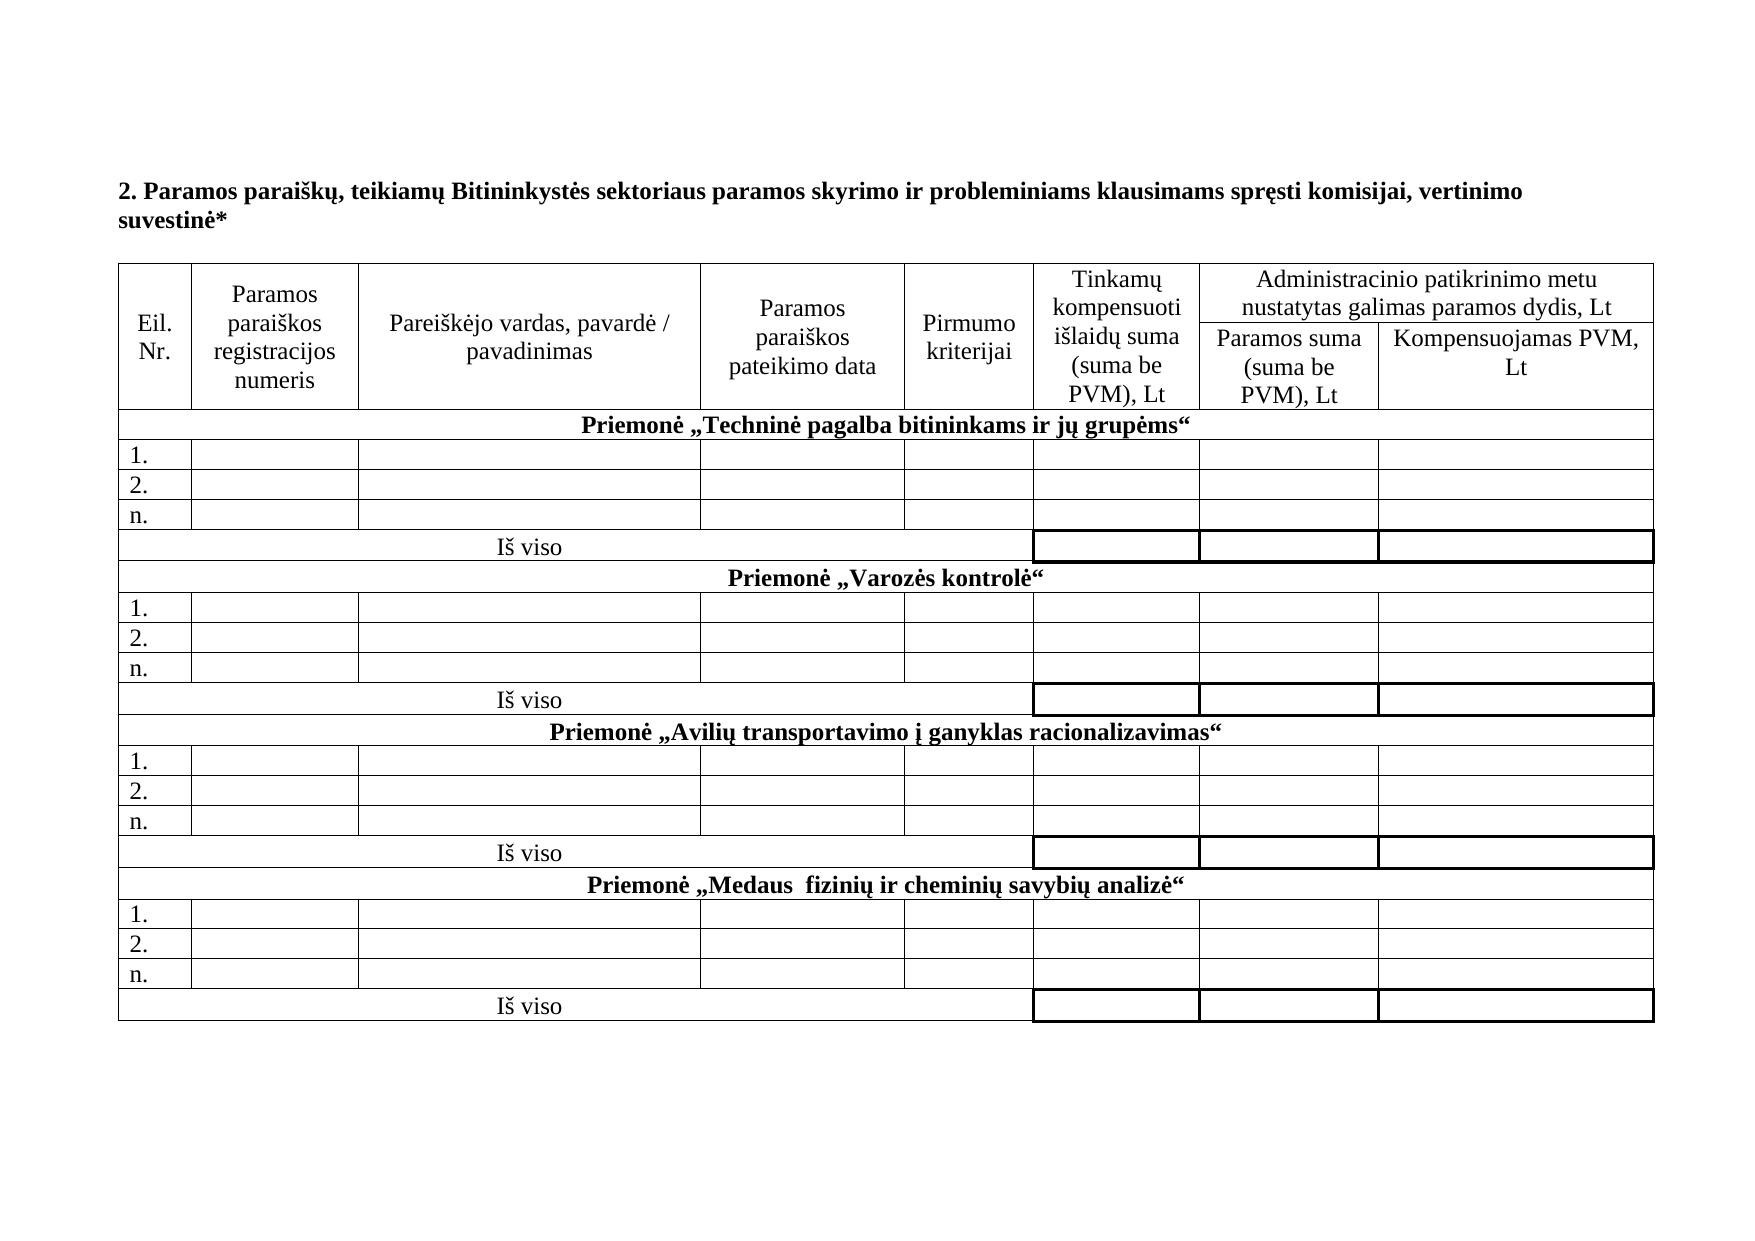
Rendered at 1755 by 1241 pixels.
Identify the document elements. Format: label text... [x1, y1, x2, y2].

table_cell [192, 959, 358, 988]
table_cell [1200, 440, 1378, 469]
table_cell [192, 776, 358, 805]
table_cell Iš viso [358, 683, 701, 713]
table_cell [192, 623, 358, 652]
table_cell [1035, 991, 1198, 1020]
table_cell [1379, 806, 1653, 835]
table_cell [191, 683, 358, 713]
table_cell [192, 900, 358, 928]
text 2. Paramos paraiškų, teikiamų Bitininkystės sektoriaus paramos skyrimo ir probleminiams klausimams spręsti komisijai, vertinimo suvestinė* [118, 176, 1636, 234]
table_cell [1379, 470, 1653, 499]
table_cell [119, 989, 191, 1020]
table_cell Iš viso [358, 989, 701, 1020]
table_cell [701, 530, 904, 560]
table_cell [904, 530, 1032, 560]
table_cell Kompensuojamas PVM, Lt [1379, 323, 1653, 409]
table_cell Paramos suma (suma be PVM), Lt [1200, 323, 1378, 409]
table_cell Priemonė „Medaus fizinių ir cheminių savybių analizė“ [119, 868, 1653, 898]
table_header Eil. Nr. [119, 264, 191, 409]
table_cell [701, 593, 904, 622]
table_cell Priemonė „Varozės kontrolė“ [119, 561, 1653, 592]
table_cell [1200, 623, 1378, 652]
table_cell [905, 623, 1033, 652]
table_cell [359, 776, 700, 805]
table_cell Iš viso [358, 530, 701, 560]
table_cell [905, 653, 1033, 682]
table_cell [359, 900, 700, 928]
table_cell n. [119, 500, 191, 528]
table_cell [905, 776, 1033, 805]
table_cell [1034, 746, 1199, 775]
table_cell [905, 746, 1033, 775]
table_cell [905, 959, 1033, 988]
table_cell [1034, 806, 1199, 835]
table_cell n. [119, 653, 191, 682]
table_cell [1034, 776, 1199, 805]
table_cell [1380, 532, 1652, 560]
table_cell [1034, 623, 1199, 652]
table_cell [1380, 838, 1652, 867]
table_cell [905, 440, 1033, 469]
table_cell [1200, 929, 1378, 958]
table_cell 2. [119, 470, 191, 499]
table_cell [359, 806, 700, 835]
table_cell [905, 470, 1033, 499]
table_cell [1379, 959, 1653, 988]
table_cell [905, 929, 1033, 958]
table_cell [359, 929, 700, 958]
table_cell [1379, 593, 1653, 622]
table_cell [1379, 746, 1653, 775]
table_cell [905, 593, 1033, 622]
table_cell [359, 746, 700, 775]
table_cell [1035, 532, 1198, 560]
table_cell [1200, 806, 1378, 835]
table_cell 1. [119, 746, 191, 775]
table_cell [1034, 900, 1199, 928]
table_cell [119, 683, 191, 713]
table_cell [359, 959, 700, 988]
table_cell [1201, 838, 1377, 867]
table_cell Priemonė „Techninė pagalba bitininkams ir jų grupėms“ [119, 410, 1653, 439]
table_cell [119, 530, 191, 560]
table_cell [701, 653, 904, 682]
table_cell 1. [119, 593, 191, 622]
table_cell 1. [119, 900, 191, 928]
table_cell [1200, 653, 1378, 682]
table_cell [191, 836, 358, 867]
table_cell [1034, 500, 1199, 528]
table_cell [1200, 470, 1378, 499]
table_cell [1201, 991, 1377, 1020]
table_cell 2. [119, 623, 191, 652]
table_cell [1200, 776, 1378, 805]
table_cell [191, 530, 358, 560]
table_cell [701, 470, 904, 499]
table_cell Iš viso [358, 836, 701, 867]
table_cell [1201, 532, 1377, 560]
table_cell [1200, 900, 1378, 928]
table_header Pirmumo kriterijai [905, 264, 1033, 409]
table_cell [905, 500, 1033, 528]
table_header Paramos paraiškos pateikimo data [701, 264, 904, 409]
table_cell [701, 929, 904, 958]
table_cell [1380, 685, 1652, 713]
table_cell [359, 593, 700, 622]
table_cell [904, 836, 1032, 867]
table_cell [1200, 959, 1378, 988]
table_cell [1200, 593, 1378, 622]
table_cell n. [119, 959, 191, 988]
table_cell [359, 440, 700, 469]
table_cell [701, 683, 904, 713]
table_cell [701, 959, 904, 988]
table_cell [1380, 991, 1652, 1020]
table_cell [192, 653, 358, 682]
table_cell [359, 623, 700, 652]
table_cell [1034, 593, 1199, 622]
table_cell [1379, 440, 1653, 469]
table_cell [1035, 838, 1198, 867]
table_cell [905, 900, 1033, 928]
table_header Tinkamų kompensuoti išlaidų suma (suma be PVM), Lt [1034, 264, 1199, 409]
table_cell [359, 470, 700, 499]
table_cell [119, 836, 191, 867]
table_cell [1034, 959, 1199, 988]
table_cell [1379, 900, 1653, 928]
table_cell [1034, 653, 1199, 682]
table_cell 2. [119, 776, 191, 805]
table_header Paramos paraiškos registracijos numeris [192, 264, 358, 409]
table_cell [192, 470, 358, 499]
table_cell [1034, 929, 1199, 958]
table_cell [1035, 685, 1198, 713]
table_cell [905, 806, 1033, 835]
table_cell [192, 746, 358, 775]
table_header Administracinio patikrinimo metu nustatytas galimas paramos dydis, Lt [1200, 264, 1653, 322]
table_cell [192, 593, 358, 622]
table_cell [191, 989, 358, 1020]
table_cell [192, 440, 358, 469]
table_cell [1379, 776, 1653, 805]
table_cell [1379, 500, 1653, 528]
table_cell [192, 500, 358, 528]
table_cell [904, 989, 1032, 1020]
table_cell [701, 989, 904, 1020]
table_cell [701, 776, 904, 805]
table_header Pareiškėjo vardas, pavardė / pavadinimas [359, 264, 700, 409]
table_cell [192, 806, 358, 835]
table_cell [701, 500, 904, 528]
table_cell [1379, 623, 1653, 652]
table_cell [701, 900, 904, 928]
table_cell [701, 746, 904, 775]
table_cell [1200, 500, 1378, 528]
table_cell [1034, 470, 1199, 499]
table_cell Priemonė „Avilių transportavimo į ganyklas racionalizavimas“ [119, 715, 1653, 745]
table_cell [701, 806, 904, 835]
table_cell [1034, 440, 1199, 469]
table_cell [1379, 929, 1653, 958]
table_cell [701, 440, 904, 469]
table_cell n. [119, 806, 191, 835]
table_cell [1200, 746, 1378, 775]
table_cell [1201, 685, 1377, 713]
table_cell [359, 500, 700, 528]
table_cell [1379, 653, 1653, 682]
table_cell [904, 683, 1032, 713]
table_cell 1. [119, 440, 191, 469]
table_cell [192, 929, 358, 958]
table_cell [701, 836, 904, 867]
table_cell 2. [119, 929, 191, 958]
table_cell [701, 623, 904, 652]
table_cell [359, 653, 700, 682]
